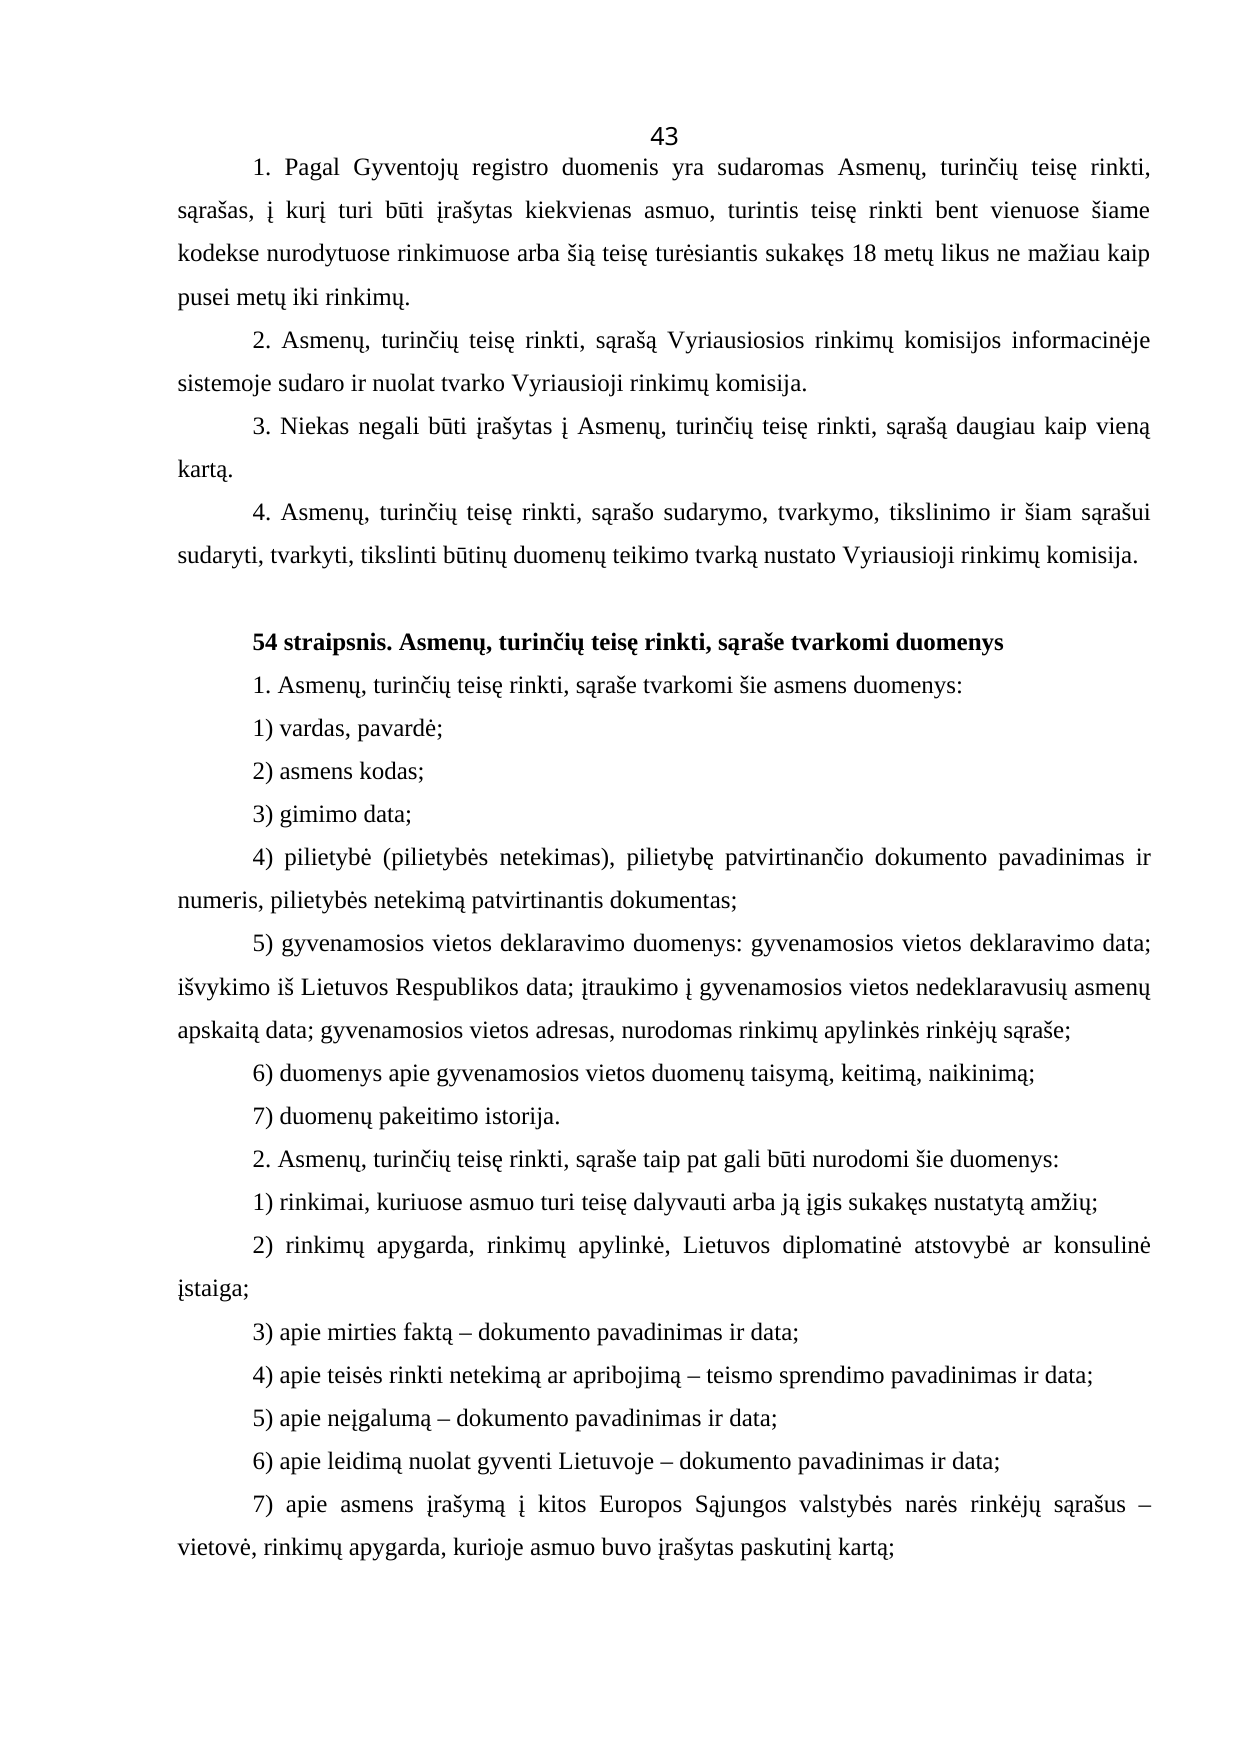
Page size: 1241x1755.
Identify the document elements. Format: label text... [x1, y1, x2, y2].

text 4. Asmenų, turinčių teisę rinkti, sąrašo sudarymo, tvarkymo, tikslinimo ir šiam sąrašui sudaryti, tvarkyti, tikslinti būtinų duomenų teikimo tvarką nustato Vyriausioji rinkimų komisija. [177, 497, 1152, 569]
text 4) pilietybė (pilietybės netekimas), pilietybę patvirtinančio dokumento pavadinimas ir numeris, pilietybės netekimą patvirtinantis dokumentas; [177, 842, 1152, 914]
text 1. Asmenų, turinčių teisę rinkti, sąraše tvarkomi šie asmens duomenys: [177, 670, 1152, 698]
text 2. Asmenų, turinčių teisę rinkti, sąraše taip pat gali būti nurodomi šie duomenys: [177, 1144, 1152, 1173]
text 3) gimimo data; [177, 799, 1152, 828]
text 2. Asmenų, turinčių teisę rinkti, sąrašą Vyriausiosios rinkimų komisijos informacinėje sistemoje sudaro ir nuolat tvarko Vyriausioji rinkimų komisija. [177, 325, 1152, 397]
text 6) apie leidimą nuolat gyventi Lietuvoje – dokumento pavadinimas ir data; [177, 1446, 1152, 1475]
text 2) asmens kodas; [177, 756, 1152, 785]
text 4) apie teisės rinkti netekimą ar apribojimą – teismo sprendimo pavadinimas ir data; [177, 1360, 1152, 1388]
text 5) gyvenamosios vietos deklaravimo duomenys: gyvenamosios vietos deklaravimo data; išvykimo iš Lietuvos Respublikos data; įtraukimo į gyvenamosios vietos nedeklaravusių asmenų apskaitą data; gyvenamosios vietos adresas, nurodomas rinkimų apylinkės rinkėjų sąraše; [177, 928, 1152, 1043]
text 1) rinkimai, kuriuose asmuo turi teisę dalyvauti arba ją įgis sukakęs nustatytą amžių; [177, 1187, 1152, 1216]
text 1) vardas, pavardė; [177, 713, 1152, 742]
text 7) duomenų pakeitimo istorija. [177, 1101, 1152, 1130]
text 2) rinkimų apygarda, rinkimų apylinkė, Lietuvos diplomatinė atstovybė ar konsulinė įstaiga; [177, 1230, 1152, 1302]
text 3. Niekas negali būti įrašytas į Asmenų, turinčių teisę rinkti, sąrašą daugiau kaip vieną kartą. [177, 411, 1152, 483]
text 3) apie mirties faktą – dokumento pavadinimas ir data; [177, 1317, 1152, 1345]
text 54 straipsnis. Asmenų, turinčių teisę rinkti, sąraše tvarkomi duomenys [177, 627, 1152, 655]
text 7) apie asmens įrašymą į kitos Europos Sąjungos valstybės narės rinkėjų sąrašus – vietovė, rinkimų apygarda, kurioje asmuo buvo įrašytas paskutinį kartą; [177, 1489, 1152, 1561]
text 5) apie neįgalumą – dokumento pavadinimas ir data; [177, 1403, 1152, 1432]
text 1. Pagal Gyventojų registro duomenis yra sudaromas Asmenų, turinčių teisę rinkti, sąrašas, į kurį turi būti įrašytas kiekvienas asmuo, turintis teisę rinkti bent vienuose šiame kodekse nurodytuose rinkimuose arba šią teisę turėsiantis sukakęs 18 metų likus ne mažiau kaip pusei metų iki rinkimų. [177, 152, 1152, 310]
text 6) duomenys apie gyvenamosios vietos duomenų taisymą, keitimą, naikinimą; [177, 1058, 1152, 1087]
